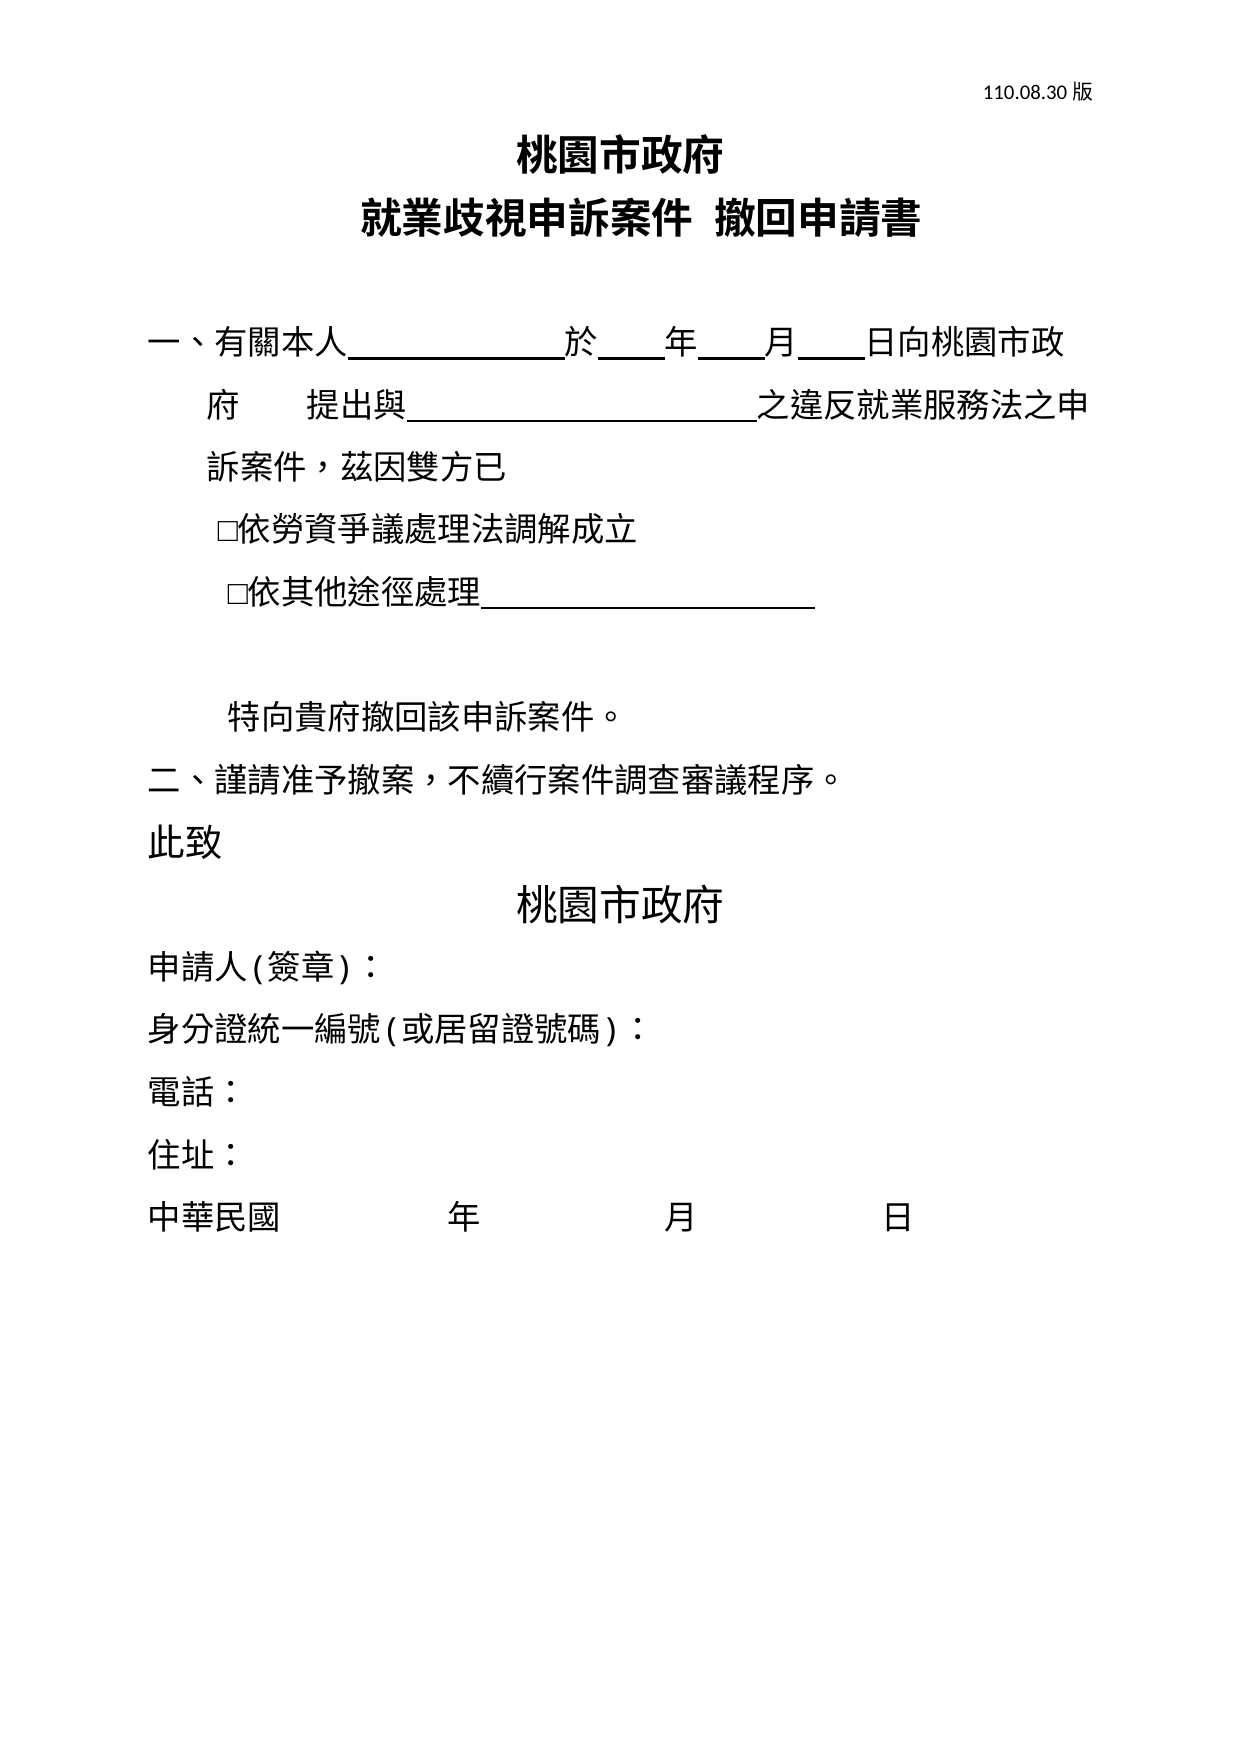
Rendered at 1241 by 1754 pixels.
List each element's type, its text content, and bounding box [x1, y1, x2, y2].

text 一、有關本人 於 年 月 日向桃園市政府 提出與 之違反就業服務法之申訴案件，茲因雙方已 [148, 298, 1092, 486]
text 就業歧視申訴案件 撤回申請書 [148, 173, 1092, 236]
text 桃園市政府 [148, 111, 1092, 173]
text 二、謹請准予撤案，不續行案件調查審議程序。 [148, 736, 1092, 798]
text 中華民國 年 月 日 [148, 1173, 1092, 1236]
text 特向貴府撤回該申訴案件。 [148, 673, 1092, 736]
text 此致 [148, 798, 1092, 861]
text 住址： [148, 1111, 1092, 1173]
text □依勞資爭議處理法調解成立 [148, 486, 1092, 548]
text 桃園市政府 [148, 861, 1092, 923]
text 電話： [148, 1048, 1092, 1111]
text □依其他途徑處理 [148, 548, 1092, 611]
text 身分證統一編號(或居留證號碼)： [148, 986, 1092, 1048]
text 申請人(簽章)： [148, 923, 1092, 986]
